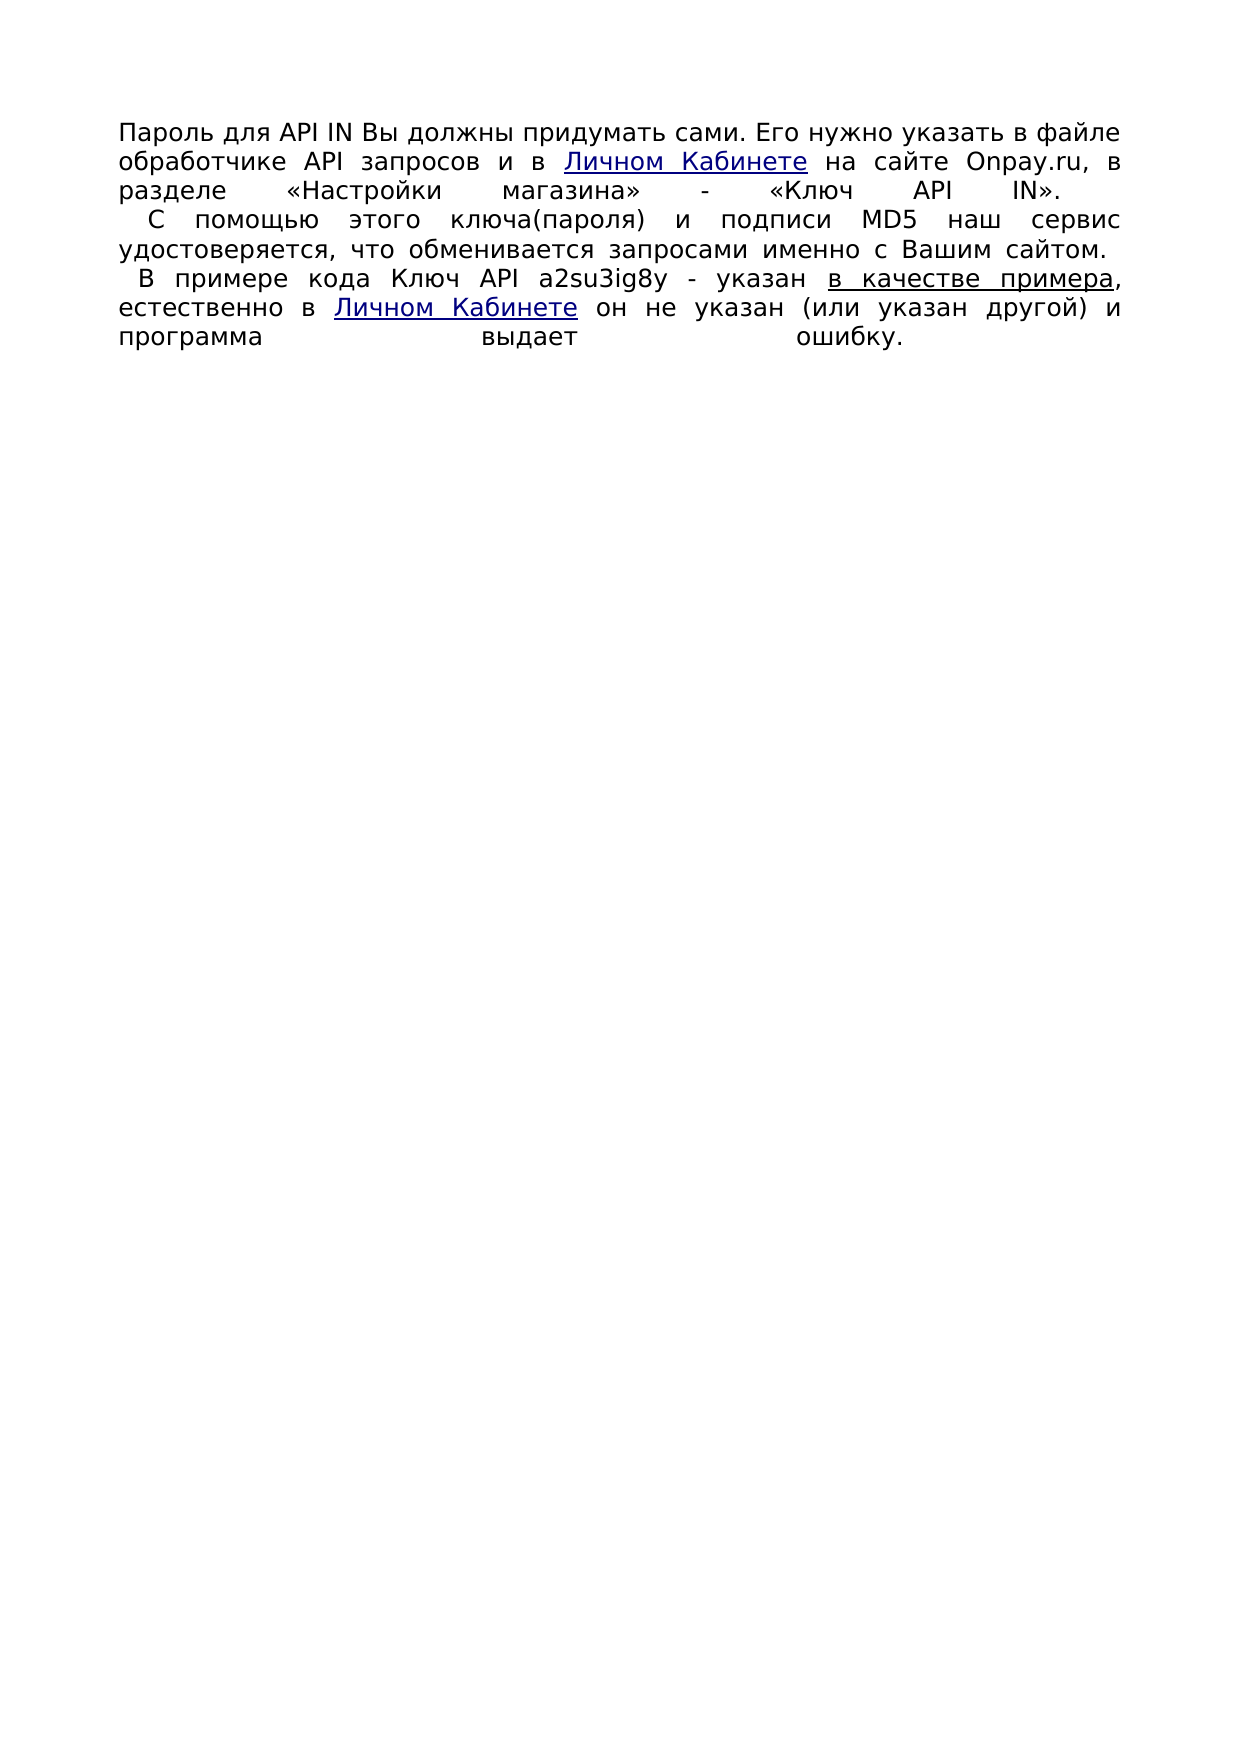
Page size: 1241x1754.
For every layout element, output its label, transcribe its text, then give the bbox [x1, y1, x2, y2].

text Пароль для API IN Вы должны придумать сами. Его нужно указать в файле обработчике API запросов и в Личном Кабинете на сайте Onpay.ru, в разделе «Настройки магазина» - «Ключ API IN». С помощью этого ключа(пароля) и подписи MD5 наш сервис удостоверяется, что обменивается запросами именно с Вашим сайтом. В примере кода Ключ API a2su3ig8y - указан в качестве примера, естественно в Личном Кабинете он не указан (или указан другой) и программа выдает ошибку. [118, 118, 1122, 381]
